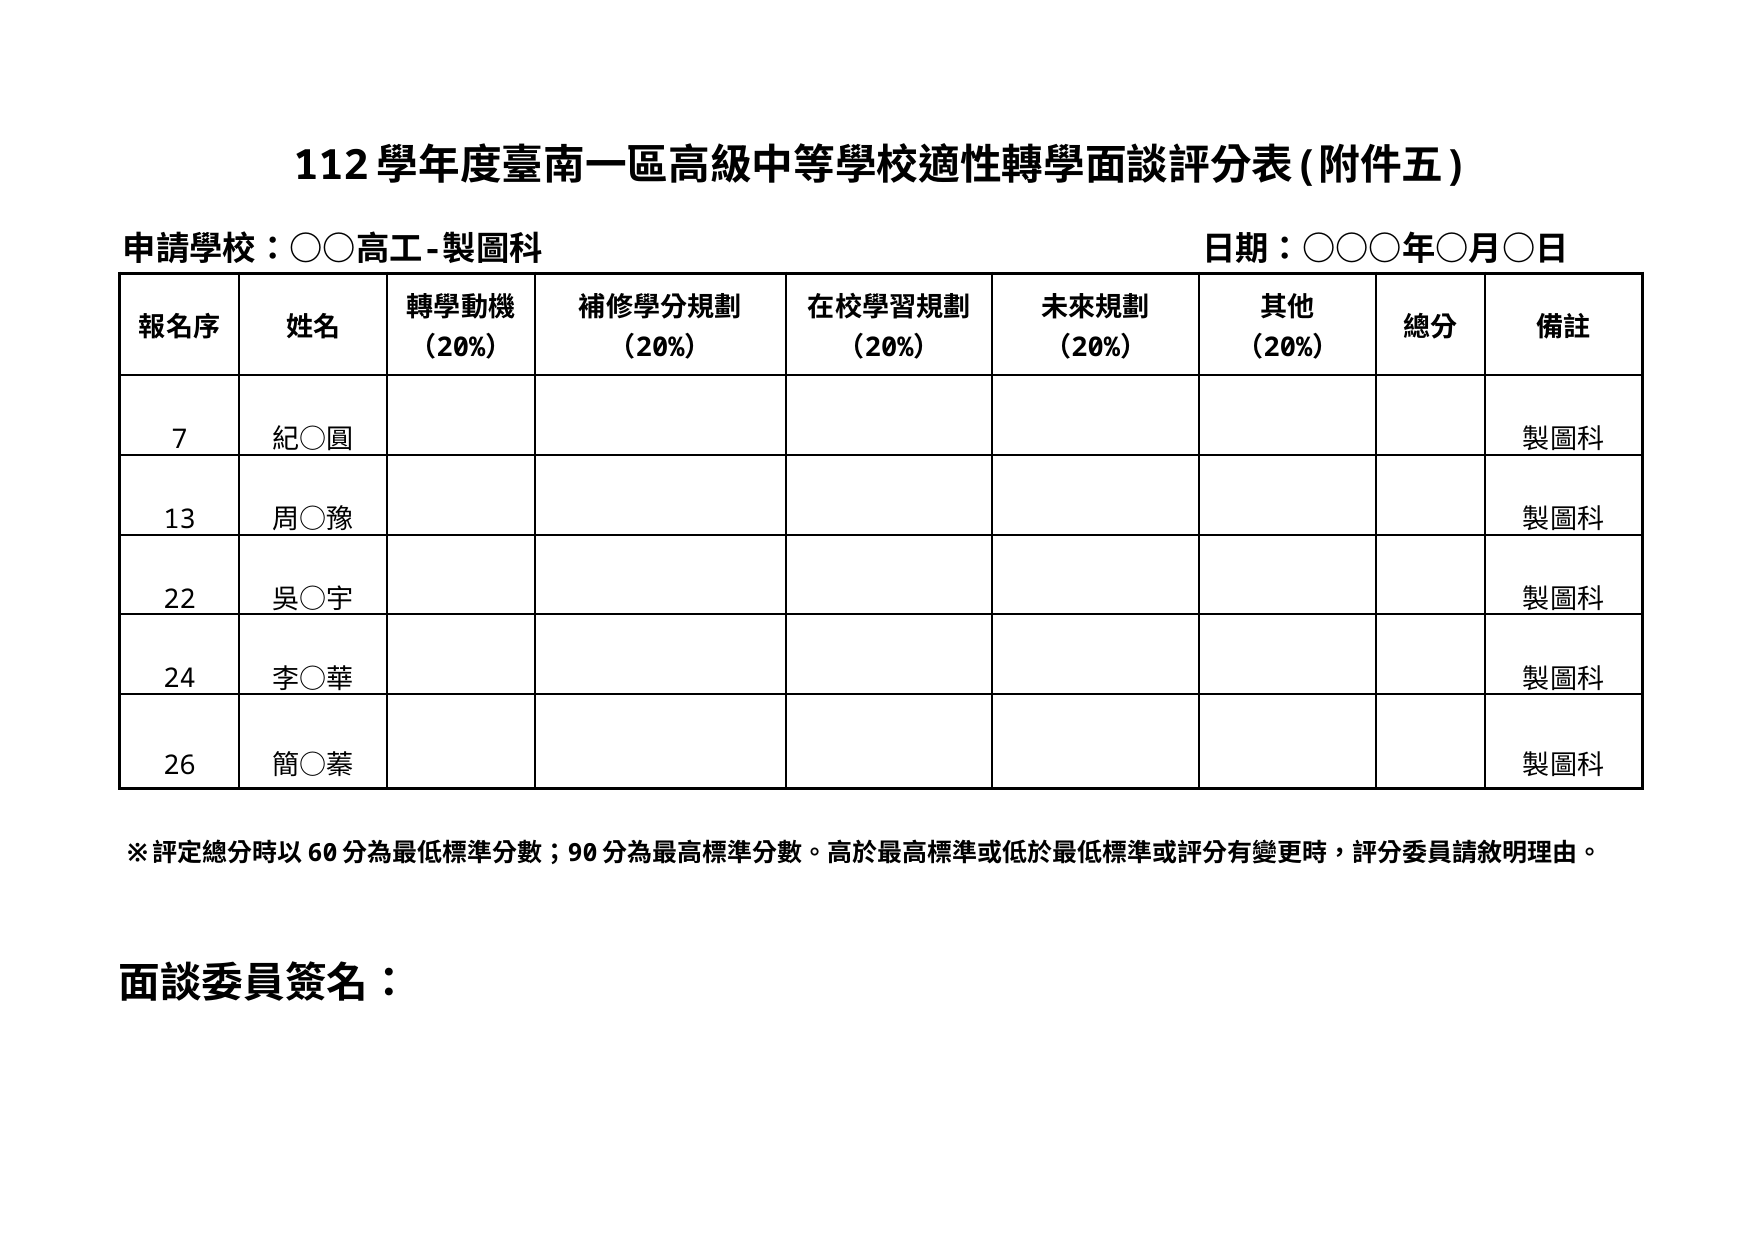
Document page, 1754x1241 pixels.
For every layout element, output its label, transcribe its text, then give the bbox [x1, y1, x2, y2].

table_cell [993, 456, 1198, 534]
table_cell [787, 376, 991, 454]
table_cell [1377, 376, 1484, 454]
table_cell [992, 186, 1199, 272]
table_cell 製圖科 [1486, 376, 1641, 454]
table_cell [388, 376, 534, 454]
table_cell [1377, 615, 1484, 693]
table_cell [1200, 456, 1375, 534]
table_cell 26 [121, 695, 238, 787]
table_cell [536, 456, 785, 534]
table_cell [536, 695, 785, 787]
table_cell 製圖科 [1486, 536, 1641, 613]
table_cell [787, 695, 991, 787]
table_cell 製圖科 [1486, 695, 1641, 787]
table_cell 22 [121, 536, 238, 613]
table_cell 備註 [1486, 275, 1641, 374]
table_cell [1200, 376, 1375, 454]
table_cell [1377, 456, 1484, 534]
table_cell 轉學動機 （20%） [388, 275, 534, 374]
table_cell [1200, 615, 1375, 693]
table_cell [993, 615, 1198, 693]
table_header 112學年度臺南一區高級中等學校適性轉學面談評分表(附件五) [120, 120, 1642, 186]
table_cell 在校學習規劃 （20%） [787, 275, 991, 374]
table_cell 日期：○○○年○月○日 [1199, 186, 1642, 272]
table_cell [388, 456, 534, 534]
table_cell ※評定總分時以60分為最低標準分數；90分為最高標準分數。高於最高標準或低於最低標準或評分有變更時，評分委員請敘明理由。 [120, 790, 1642, 864]
table_cell [787, 615, 991, 693]
table_cell 其他 （20%） [1200, 275, 1375, 374]
table_cell 簡○蓁 [240, 695, 386, 787]
table_cell [786, 186, 992, 272]
table_cell 報名序 [121, 275, 238, 374]
table_cell [536, 615, 785, 693]
table_cell 7 [121, 376, 238, 454]
table_cell 未來規劃 （20%） [993, 275, 1198, 374]
table_cell 製圖科 [1486, 615, 1641, 693]
table_cell 總分 [1377, 275, 1484, 374]
table_cell 製圖科 [1486, 456, 1641, 534]
table_cell 24 [121, 615, 238, 693]
table_cell 姓名 [240, 275, 386, 374]
table_cell 吳○宇 [240, 536, 386, 613]
table_cell [993, 376, 1198, 454]
table_cell [787, 456, 991, 534]
table_cell 紀○圓 [240, 376, 386, 454]
table_cell 補修學分規劃 （20%） [536, 275, 785, 374]
table_cell [388, 695, 534, 787]
table_cell 李○華 [240, 615, 386, 693]
table_cell [787, 536, 991, 613]
table_cell 申請學校：○○高工-製圖科 [120, 186, 786, 272]
table_cell [1377, 695, 1484, 787]
table_cell [993, 695, 1198, 787]
table_cell [993, 536, 1198, 613]
table_cell 周○豫 [240, 456, 386, 534]
table_cell [1377, 536, 1484, 613]
table_cell 13 [121, 456, 238, 534]
table_cell [388, 615, 534, 693]
table_cell [536, 536, 785, 613]
text 面談委員簽名： [118, 949, 1636, 1009]
table_cell [1200, 536, 1375, 613]
table_cell [388, 536, 534, 613]
table_cell [1200, 695, 1375, 787]
table_cell [536, 376, 785, 454]
